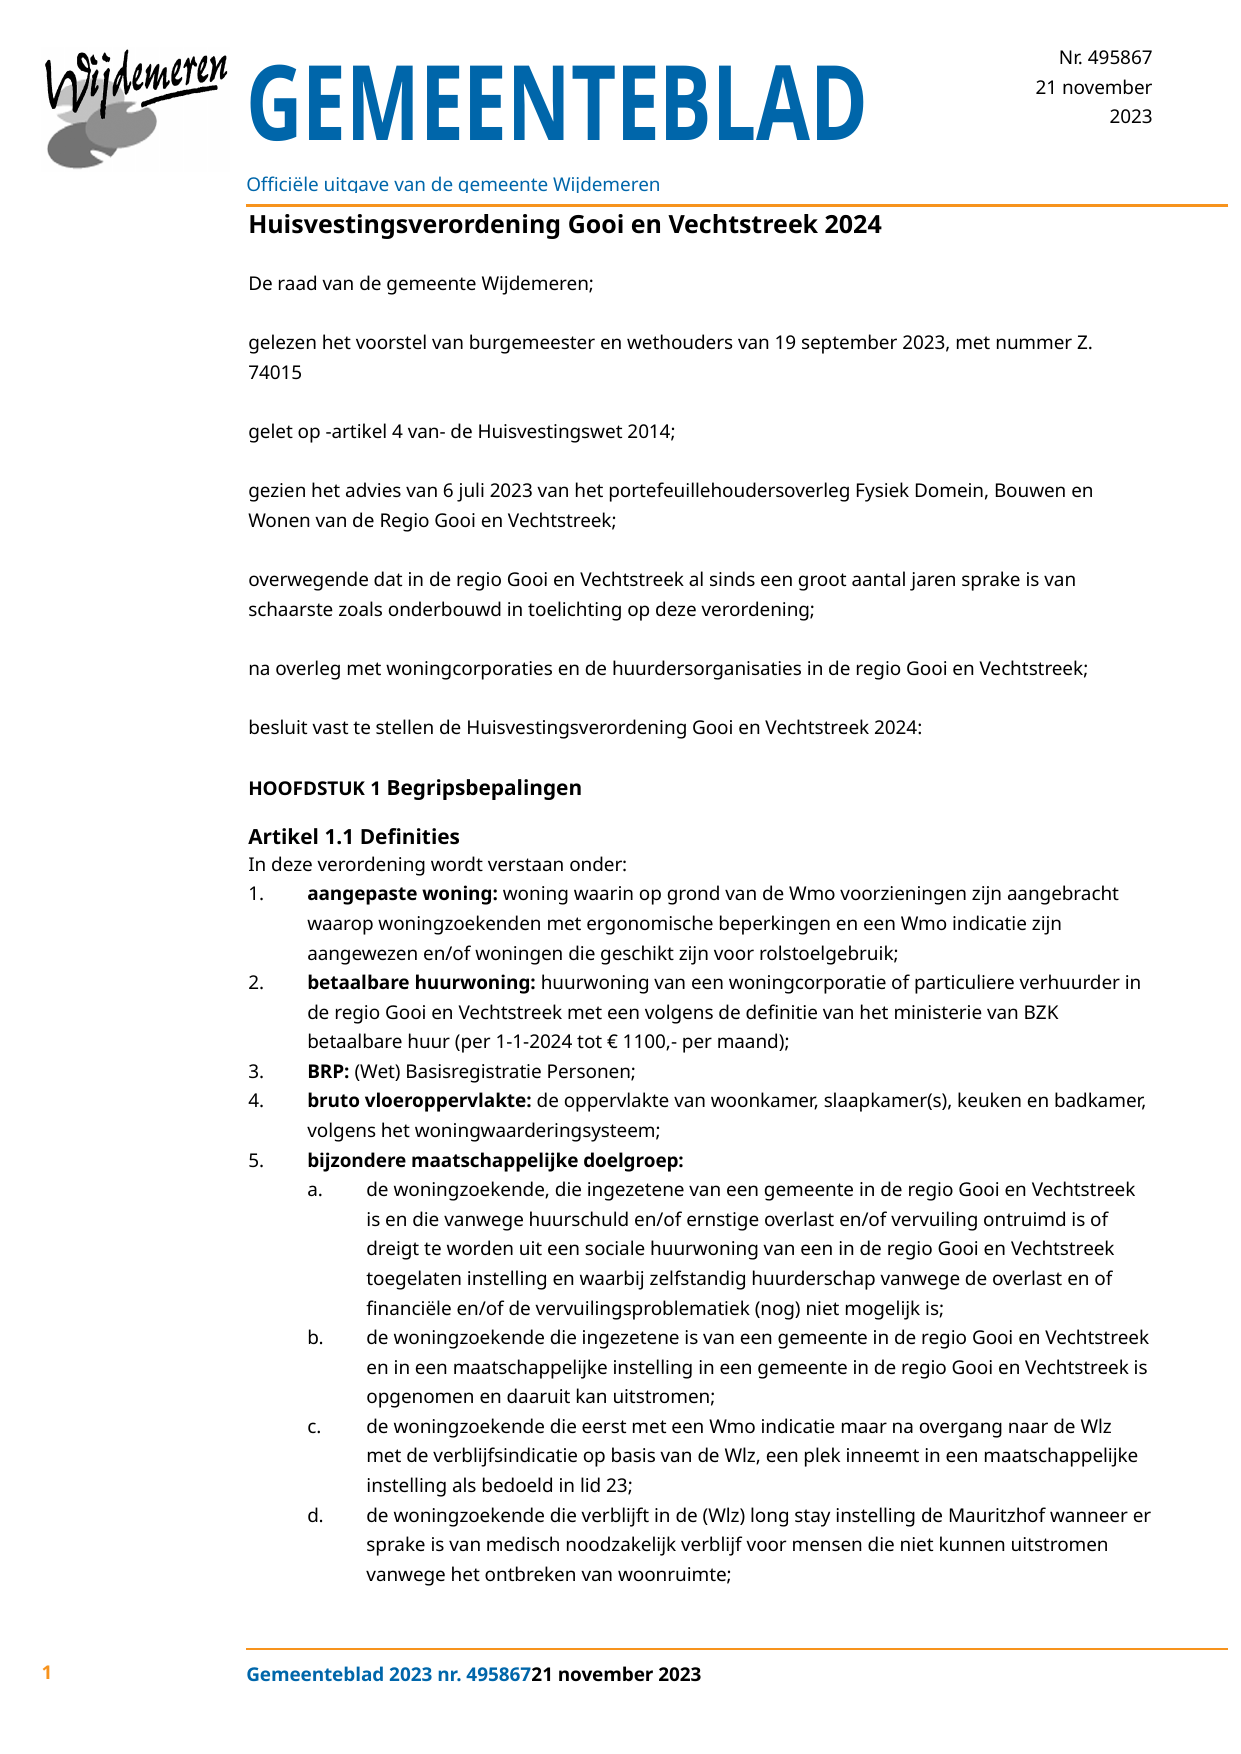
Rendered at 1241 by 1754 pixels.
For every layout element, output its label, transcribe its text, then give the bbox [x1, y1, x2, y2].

text overwegende dat in de regio Gooi en Vechtstreek al sinds een groot aantal jaren sprake is van schaarste zoals onderbouwd in toelichting op deze verordening; [248, 566, 1152, 621]
text gelezen het voorstel van burgemeester en wethouders van 19 september 2023, met nummer Z. 74015 [248, 329, 1152, 385]
text na overleg met woningcorporaties en de huurdersorganisaties in de regio Gooi en Vechtstreek; [248, 655, 1152, 681]
list bijzondere maatschappelijke doelgroep: [248, 1147, 1152, 1172]
text besluit vast te stellen de Huisvestingsverordening Gooi en Vechtstreek 2024: [248, 714, 1152, 740]
list de woningzoekende die verblijft in de (Wlz) long stay instelling de Mauritzhof wanneer er sprake is van medisch noodzakelijk verblijf voor mensen die niet kunnen uitstromen vanwege het ontbreken van woonruimte; [307, 1502, 1152, 1587]
list de woningzoekende die ingezetene is van een gemeente in de regio Gooi en Vechtstreek en in een maatschappelijke instelling in een gemeente in de regio Gooi en Vechtstreek is opgenomen en daaruit kan uitstromen; [307, 1324, 1152, 1409]
list BRP: (Wet) Basisregistratie Personen; [248, 1058, 1152, 1084]
list bruto vloeroppervlakte: de oppervlakte van woonkamer, slaapkamer(s), keuken en badkamer, volgens het woningwaarderingsysteem; [248, 1088, 1152, 1143]
picture [41, 47, 231, 172]
text gelet op -artikel 4 van- de Huisvestingswet 2014; [248, 418, 1152, 444]
list de woningzoekende die eerst met een Wmo indicatie maar na overgang naar de Wlz met de verblijfsindicatie op basis van de Wlz, een plek inneemt in een maatschappelijke instelling als bedoeld in lid 23; [307, 1413, 1152, 1498]
text De raad van de gemeente Wijdemeren; [248, 270, 1152, 296]
text Artikel 1.1 Definities [248, 822, 1152, 851]
list betaalbare huurwoning: huurwoning van een woningcorporatie of particuliere verhuurder in de regio Gooi en Vechtstreek met een volgens de definitie van het ministerie van BZK betaalbare huur (per 1-1-2024 tot € 1100,- per maand); [248, 969, 1152, 1054]
list de woningzoekende, die ingezetene van een gemeente in de regio Gooi en Vechtstreek is en die vanwege huurschuld en/of ernstige overlast en/of vervuiling ontruimd is of dreigt te worden uit een sociale huurwoning van een in de regio Gooi en Vechtstreek toegelaten instelling en waarbij zelfstandig huurderschap vanwege de overlast en of financiële en/of de vervuilingsproblematiek (nog) niet mogelijk is; [307, 1176, 1152, 1320]
text gezien het advies van 6 juli 2023 van het portefeuillehoudersoverleg Fysiek Domein, Bouwen en Wonen van de Regio Gooi en Vechtstreek; [248, 477, 1152, 533]
text HOOFDSTUK 1 Begripsbepalingen [248, 773, 1152, 802]
text In deze verordening wordt verstaan onder: [248, 851, 1152, 877]
list aangepaste woning: woning waarin op grond van de Wmo voorzieningen zijn aangebracht waarop woningzoekenden met ergonomische beperkingen en een Wmo indicatie zijn aangewezen en/of woningen die geschikt zijn voor rolstoelgebruik; [248, 881, 1152, 965]
text Huisvestingsverordening Gooi en Vechtstreek 2024 [248, 207, 1152, 241]
